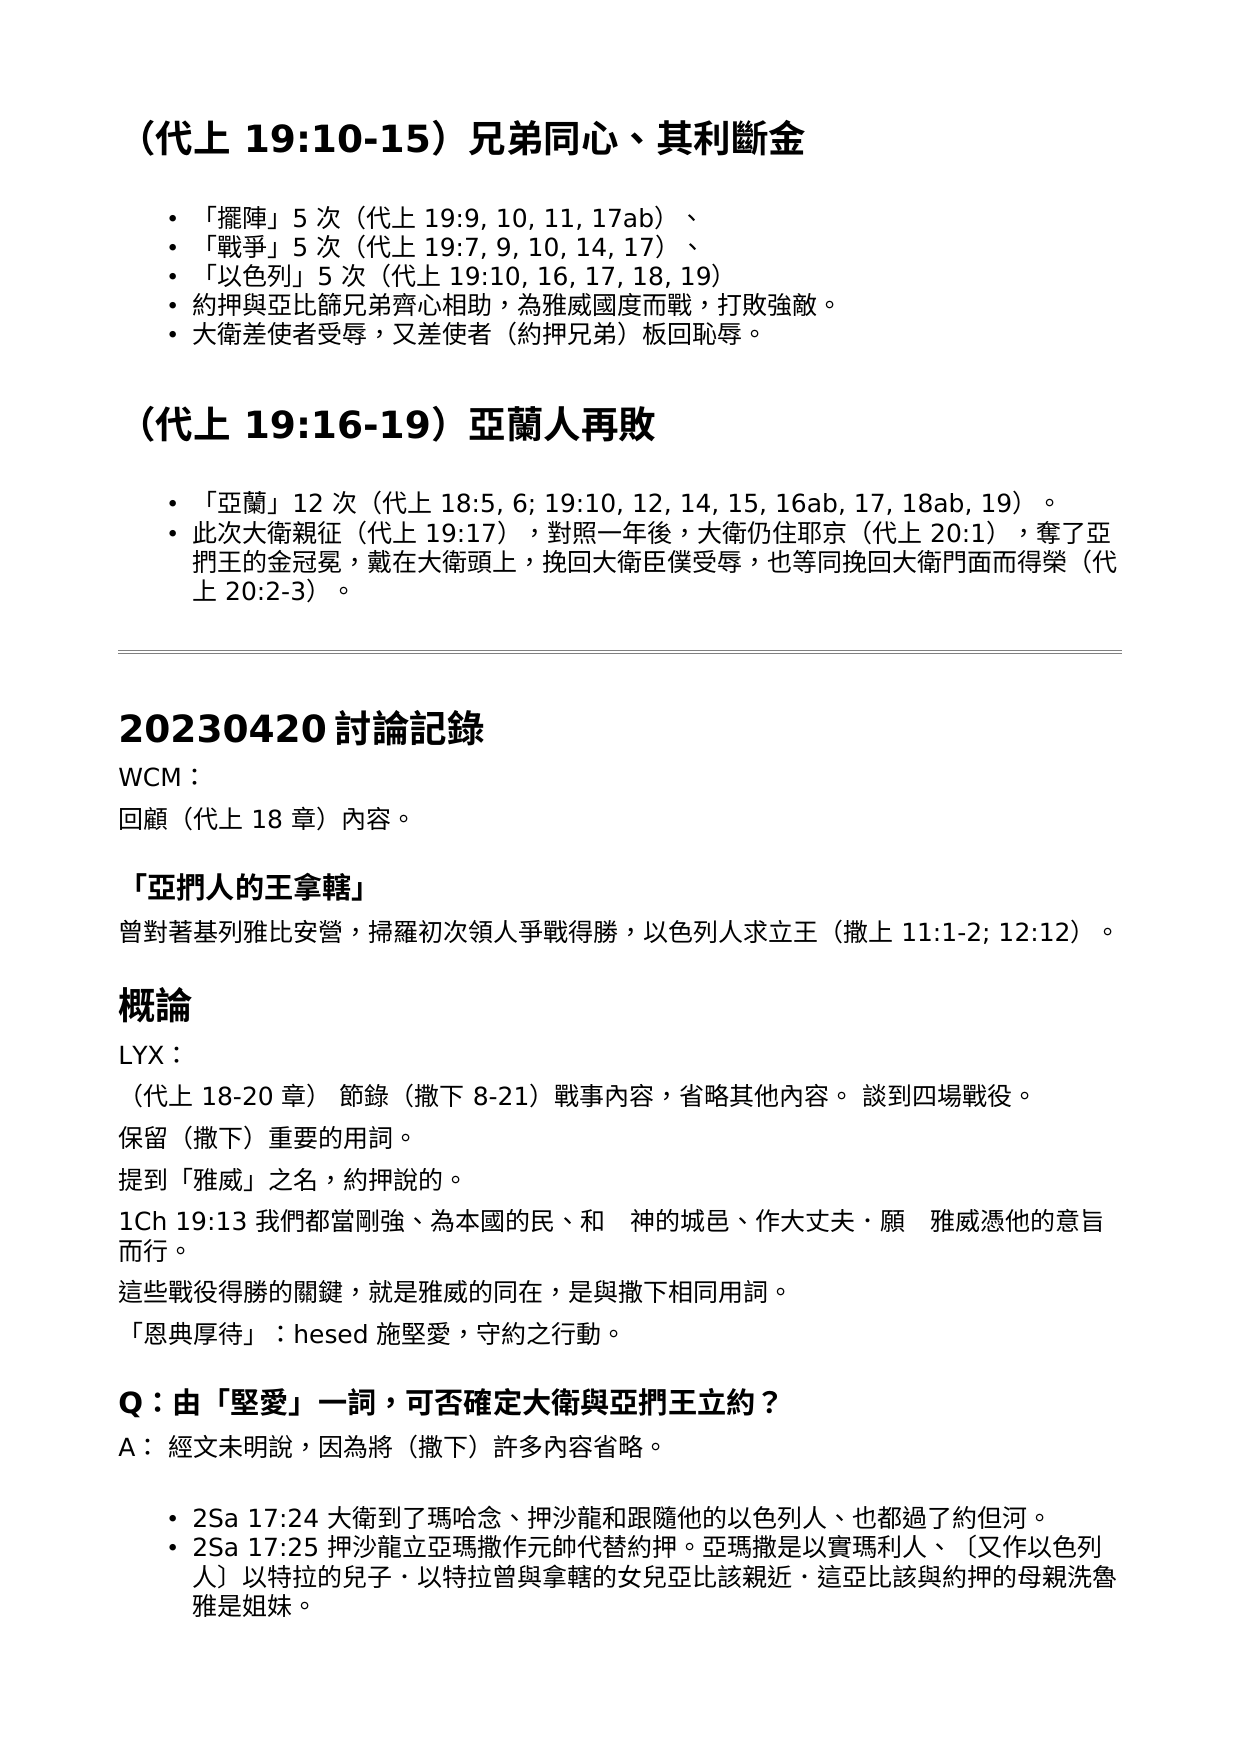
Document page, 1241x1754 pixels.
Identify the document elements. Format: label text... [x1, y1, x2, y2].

text （代上 18-20 章） 節錄（撒下 8-21）戰事內容，省略其他內容。 談到四場戰役。 [118, 1083, 1122, 1112]
subtitle Q：由「堅愛」一詞，可否確定大衛與亞捫王立約？ [118, 1387, 1122, 1421]
list 大衛差使者受辱，又差使者（約押兄弟）板回恥辱。 [177, 320, 1122, 349]
text WCM： [118, 763, 1122, 792]
subtitle （代上 19:10-15）兄弟同心、其利斷金 [118, 118, 1122, 162]
text 提到「雅威」之名，約押說的。 [118, 1166, 1122, 1195]
subtitle （代上 19:16-19）亞蘭人再敗 [118, 404, 1122, 448]
list 約押與亞比篩兄弟齊心相助，為雅威國度而戰，打敗強敵。 [177, 291, 1122, 320]
list 此次大衛親征（代上 19:17），對照一年後，大衛仍住耶京（代上 20:1），奪了亞捫王的金冠冕，戴在大衛頭上，挽回大衛臣僕受辱，也等同挽回大衛門面而得榮（代上 20:2-3）。 [177, 519, 1122, 606]
text 回顧（代上 18 章）內容。 [118, 805, 1122, 834]
text A： 經文未明說，因為將（撒下）許多內容省略。 [118, 1433, 1122, 1462]
subtitle 「亞捫人的王拿轄」 [118, 872, 1122, 906]
text 這些戰役得勝的關鍵，就是雅威的同在，是與撒下相同用詞。 [118, 1278, 1122, 1308]
text 「恩典厚待」：hesed 施堅愛，守約之行動。 [118, 1320, 1122, 1349]
text 1Ch 19:13 我們都當剛強、為本國的民、和 神的城邑、作大丈夫．願 雅威憑他的意旨而行。 [118, 1208, 1122, 1266]
list 2Sa 17:25 押沙龍立亞瑪撒作元帥代替約押。亞瑪撒是以實瑪利人、〔又作以色列人〕以特拉的兒子．以特拉曾與拿轄的女兒亞比該親近．這亞比該與約押的母親洗魯雅是姐妹。 [177, 1533, 1122, 1621]
text LYX： [118, 1041, 1122, 1070]
list 「亞蘭」12 次（代上 18:5, 6; 19:10, 12, 14, 15, 16ab, 17, 18ab, 19）。 [177, 490, 1122, 519]
text 保留（撒下）重要的用詞。 [118, 1124, 1122, 1153]
text 曾對著基列雅比安營，掃羅初次領人爭戰得勝，以色列人求立王（撒上 11:1-2; 12:12）。 [118, 918, 1122, 947]
list 2Sa 17:24 大衛到了瑪哈念、押沙龍和跟隨他的以色列人、也都過了約但河。 [177, 1504, 1122, 1533]
list 「以色列」5 次（代上 19:10, 16, 17, 18, 19） [177, 262, 1122, 291]
subtitle 20230420討論記錄 [118, 707, 1122, 751]
subtitle 概論 [118, 985, 1122, 1028]
list 「戰爭」5 次（代上 19:7, 9, 10, 14, 17）、 [177, 233, 1122, 262]
list 「擺陣」5 次（代上 19:9, 10, 11, 17ab）、 [177, 204, 1122, 233]
